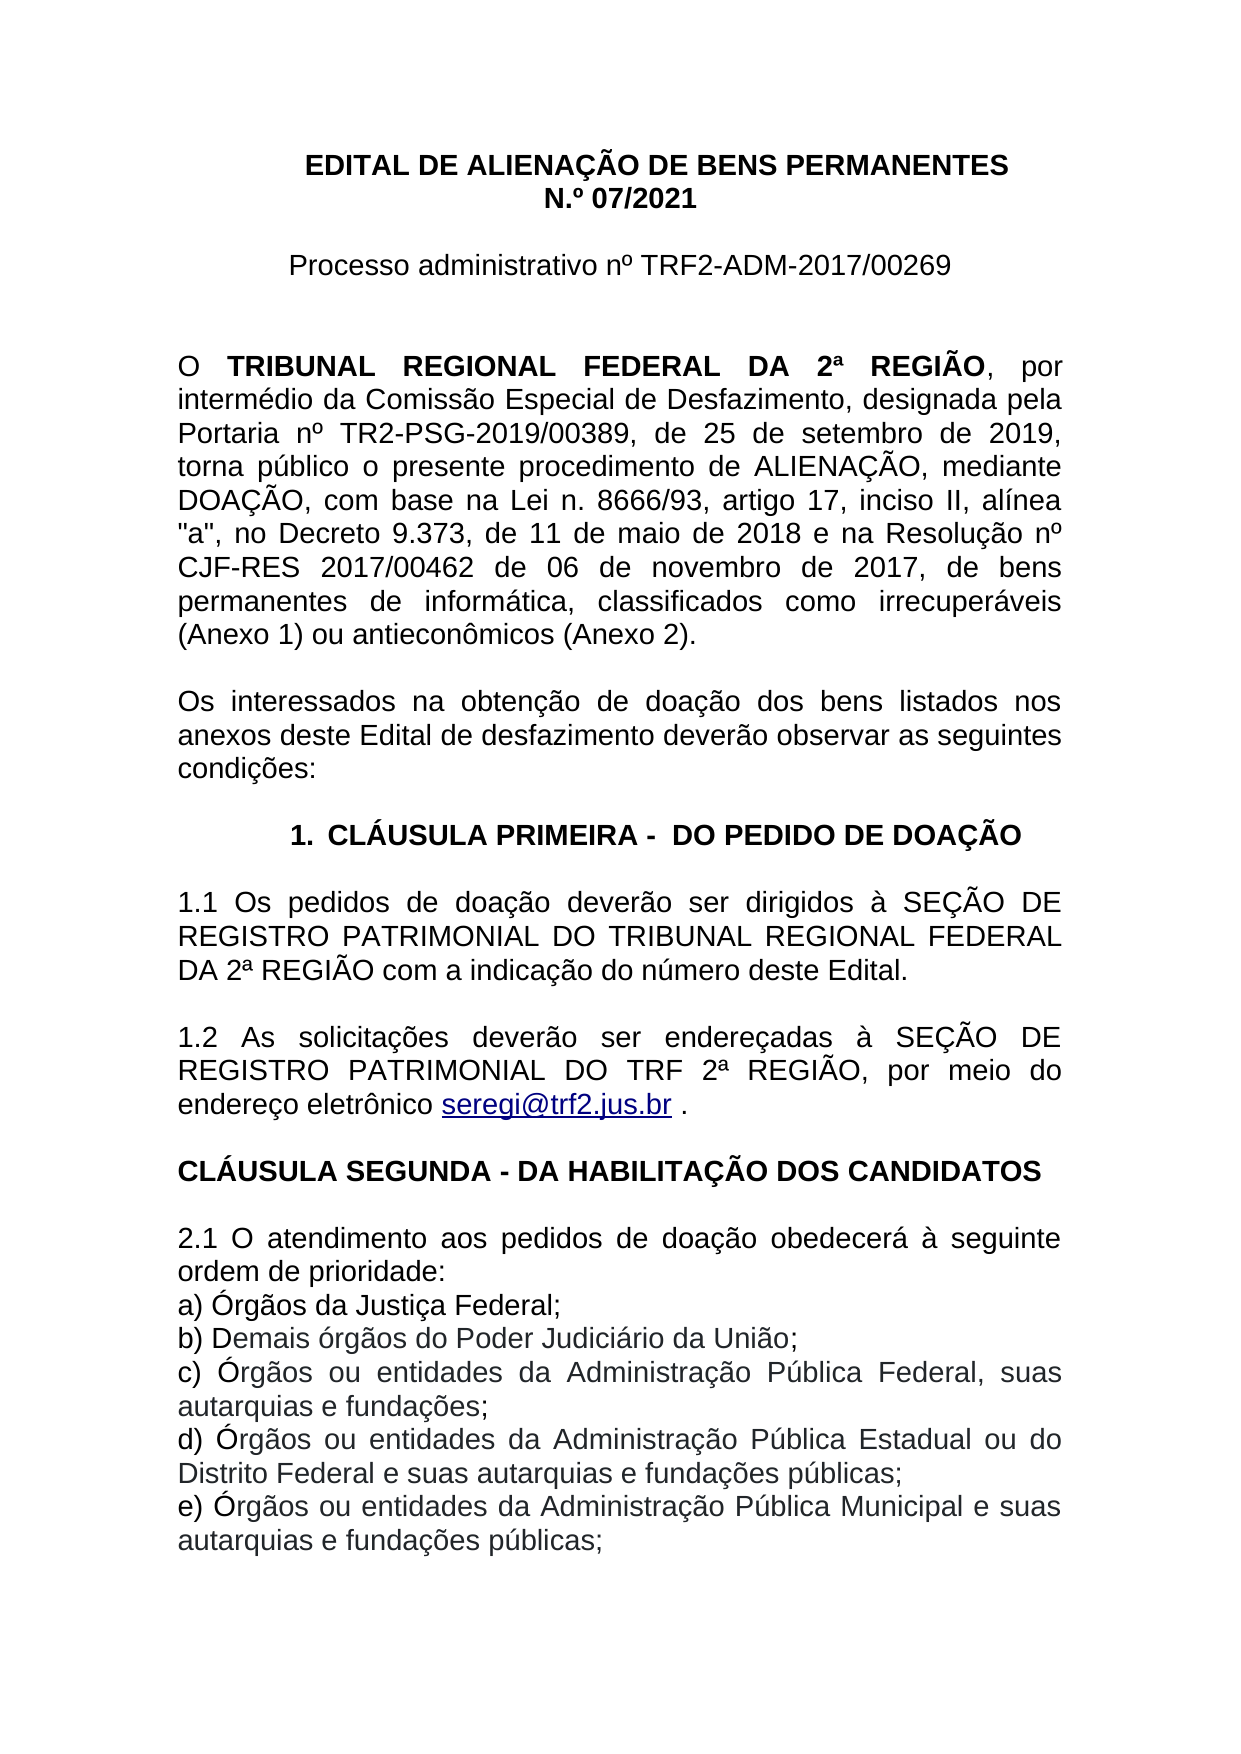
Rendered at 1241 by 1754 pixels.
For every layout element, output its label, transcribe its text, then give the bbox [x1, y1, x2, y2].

text EDITAL DE ALIENAÇÃO DE BENS PERMANENTES N.º 07/2021 [177, 148, 1063, 215]
text d) Órgãos ou entidades da Administração Pública Estadual ou do Distrito Federal e suas autarquias e fundações públicas; [177, 1422, 1063, 1489]
text a) Órgãos da Justiça Federal; [177, 1288, 1063, 1322]
text 1.1 Os pedidos de doação deverão ser dirigidos à SEÇÃO DE REGISTRO PATRIMONIAL DO TRIBUNAL REGIONAL FEDERAL DA 2ª REGIÃO com a indicação do número deste Edital. [177, 886, 1063, 986]
text CLÁUSULA SEGUNDA - DA HABILITAÇÃO DOS CANDIDATOS [177, 1154, 1063, 1187]
text Processo administrativo nº TRF2-ADM-2017/00269 [177, 248, 1063, 282]
text 2.1 O atendimento aos pedidos de doação obedecerá à seguinte ordem de prioridade: [177, 1221, 1063, 1288]
text e) Órgãos ou entidades da Administração Pública Municipal e suas autarquias e fundações públicas; [177, 1489, 1063, 1556]
text O TRIBUNAL REGIONAL FEDERAL DA 2ª REGIÃO, por intermédio da Comissão Especial de Desfazimento, designada pela Portaria nº TR2-PSG-2019/00389, de 25 de setembro de 2019, torna público o presente procedimento de ALIENAÇÃO, mediante DOAÇÃO, com base na Lei n. 8666/93, artigo 17, inciso II, alínea "a", no Decreto 9.373, de 11 de maio de 2018 e na Resolução nº CJF-RES 2017/00462 de 06 de novembro de 2017, de bens permanentes de informática, classificados como irrecuperáveis (Anexo 1) ou antieconômicos (Anexo 2). [177, 349, 1063, 651]
list CLÁUSULA PRIMEIRA - DO PEDIDO DE DOAÇÃO [290, 818, 1063, 852]
text b) Demais órgãos do Poder Judiciário da União; [177, 1322, 1063, 1355]
text c) Órgãos ou entidades da Administração Pública Federal, suas autarquias e fundações; [177, 1355, 1063, 1422]
text Os interessados na obtenção de doação dos bens listados nos anexos deste Edital de desfazimento deverão observar as seguintes condições: [177, 684, 1063, 785]
text 1.2 As solicitações deverão ser endereçadas à SEÇÃO DE REGISTRO PATRIMONIAL DO TRF 2ª REGIÃO, por meio do endereço eletrônico seregi@trf2.jus.br . [177, 1020, 1063, 1120]
